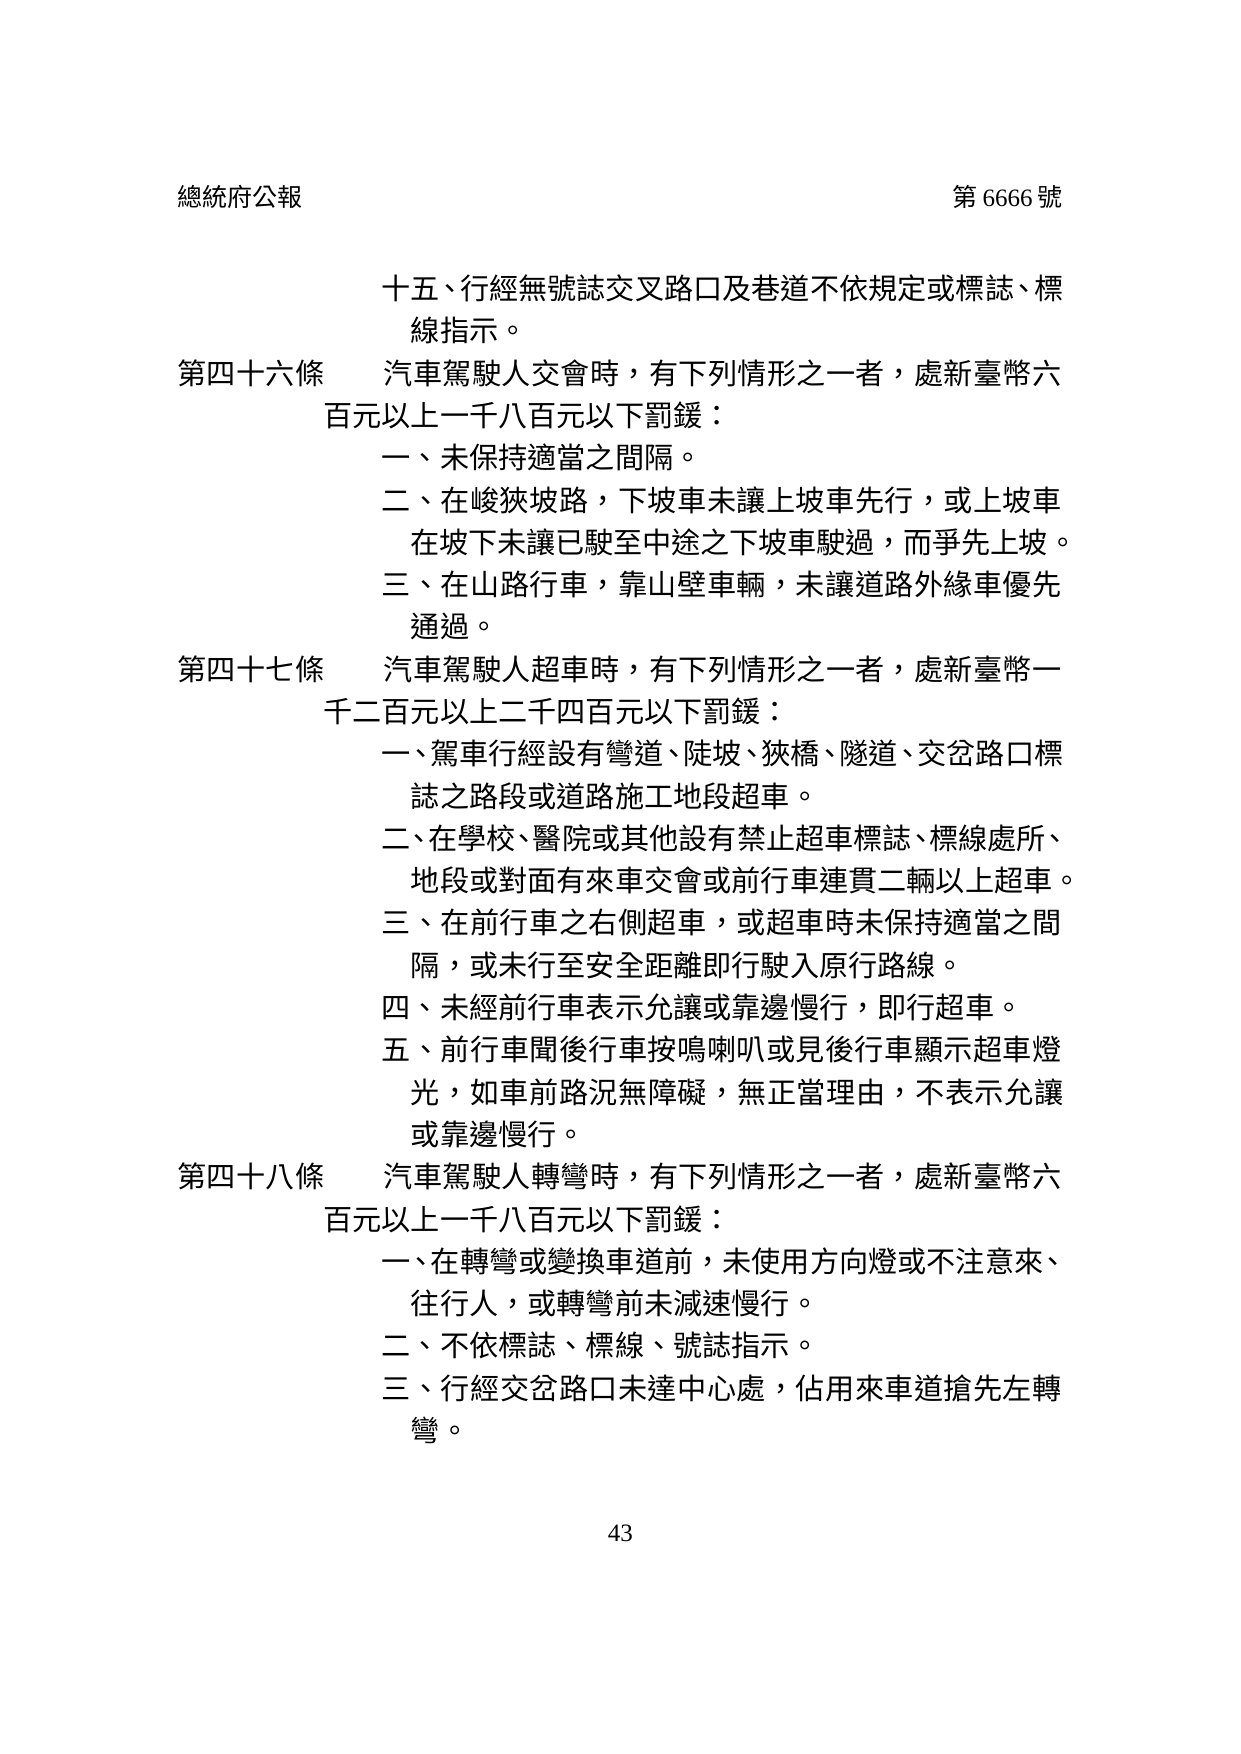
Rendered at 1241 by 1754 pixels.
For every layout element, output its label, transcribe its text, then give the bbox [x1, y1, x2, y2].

text 二、不依標誌、標線、號誌指示。 [381, 1323, 1063, 1365]
text 第四十七條 汽車駕駛人超車時，有下列情形之一者，處新臺幣一千二百元以上二千四百元以下罰鍰： [177, 646, 1063, 731]
text 第四十八條 汽車駕駛人轉彎時，有下列情形之一者，處新臺幣六百元以上一千八百元以下罰鍰： [177, 1154, 1063, 1238]
text 第四十六條 汽車駕駛人交會時，有下列情形之一者，處新臺幣六百元以上一千八百元以下罰鍰： [177, 350, 1063, 435]
text 五、前行車聞後行車按鳴喇叭或見後行車顯示超車燈光，如車前路況無障礙，無正當理由，不表示允讓或靠邊慢行。 [381, 1027, 1063, 1154]
text 十五、行經無號誌交叉路口及巷道不依規定或標誌、標線指示。 [381, 266, 1063, 350]
text 二、在峻狹坡路，下坡車未讓上坡車先行，或上坡車在坡下未讓已駛至中途之下坡車駛過，而爭先上坡。 [381, 477, 1063, 562]
text 一、未保持適當之間隔。 [381, 435, 1063, 477]
text 四、未經前行車表示允讓或靠邊慢行，即行超車。 [381, 985, 1063, 1027]
text 一、在轉彎或變換車道前，未使用方向燈或不注意來、往行人，或轉彎前未減速慢行。 [381, 1238, 1063, 1323]
text 三、行經交岔路口未達中心處，佔用來車道搶先左轉彎。 [381, 1365, 1063, 1450]
text 三、在山路行車，靠山壁車輛，未讓道路外緣車優先通過。 [381, 562, 1063, 646]
text 二、在學校、醫院或其他設有禁止超車標誌、標線處所、地段或對面有來車交會或前行車連貫二輛以上超車。 [381, 816, 1063, 900]
text 一、駕車行經設有彎道、陡坡、狹橋、隧道、交岔路口標誌之路段或道路施工地段超車。 [381, 731, 1063, 816]
text 三、在前行車之右側超車，或超車時未保持適當之間隔，或未行至安全距離即行駛入原行路線。 [381, 900, 1063, 985]
